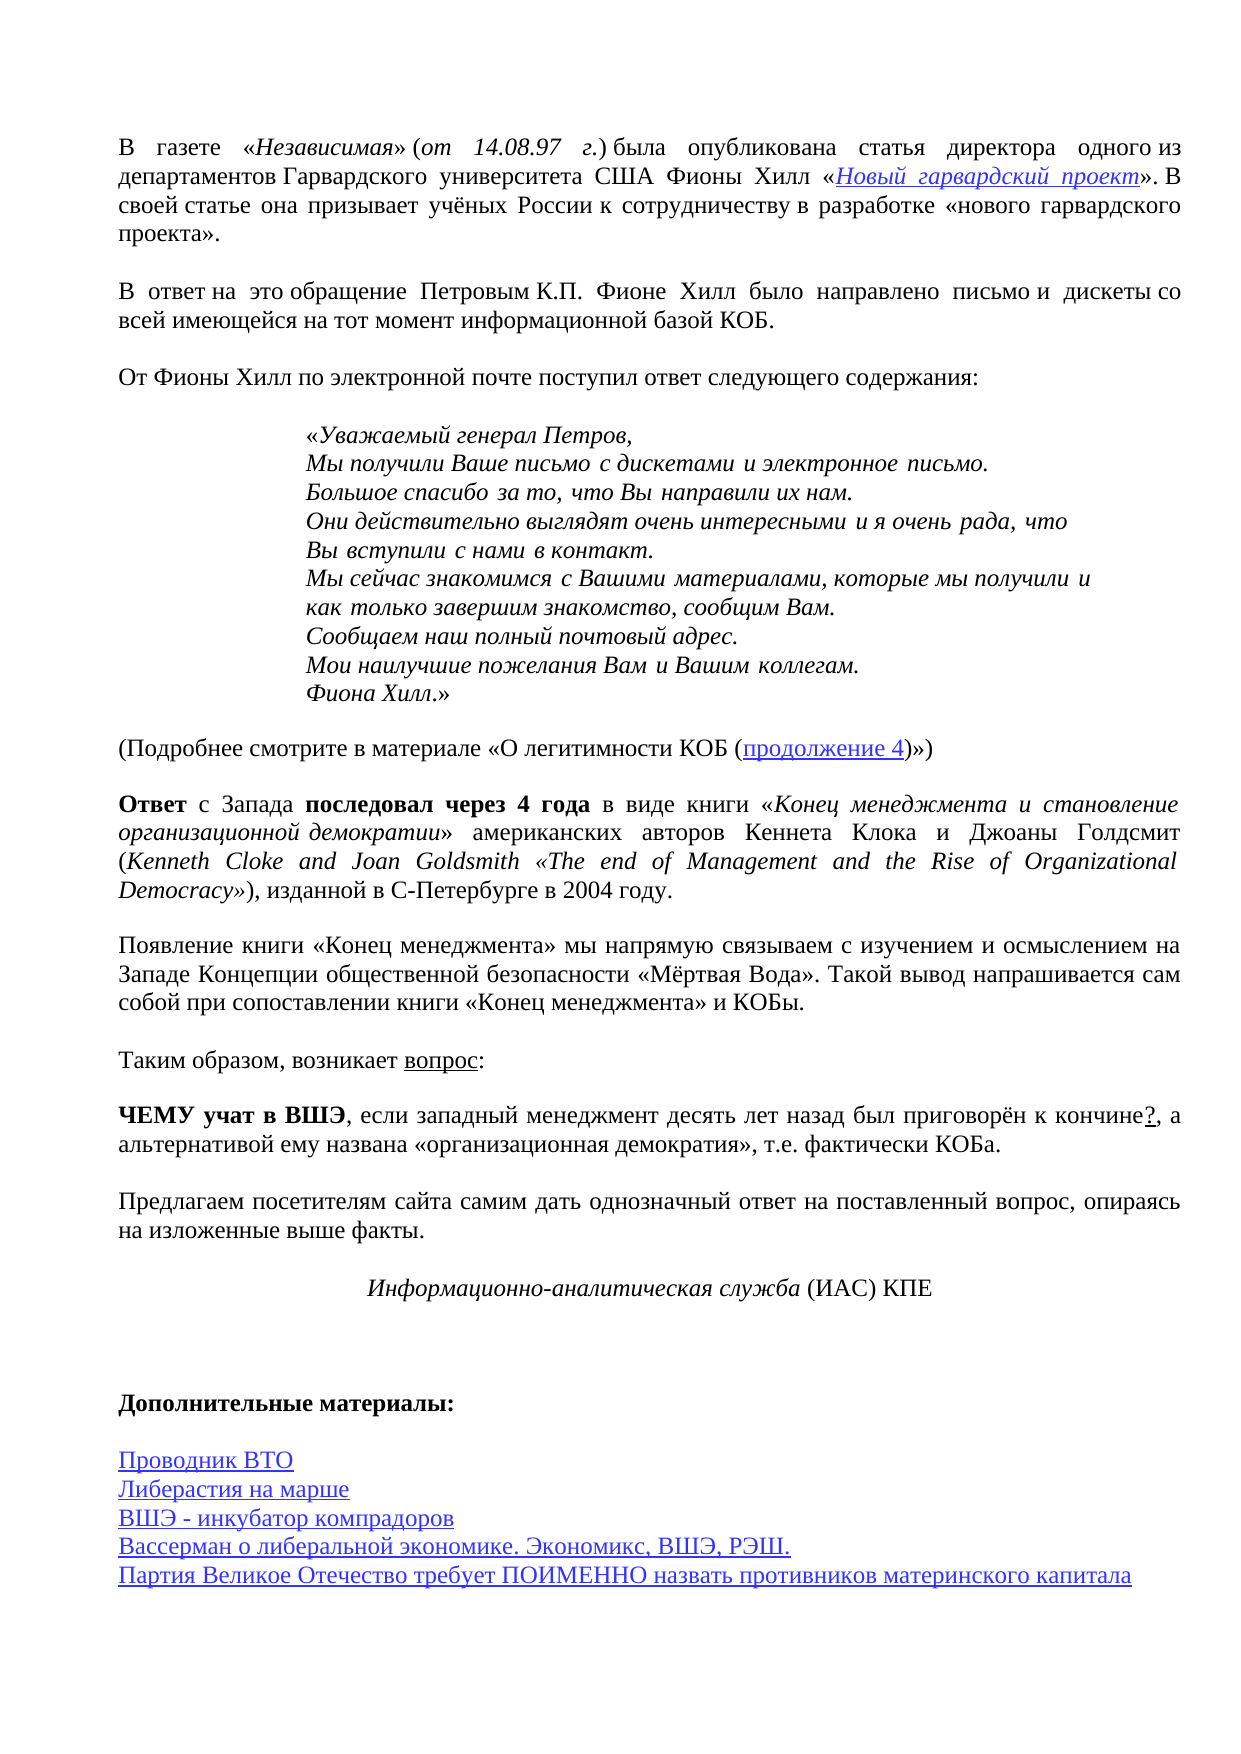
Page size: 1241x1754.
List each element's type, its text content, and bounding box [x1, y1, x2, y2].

text Предлагаем посетителям сайта самим дать однозначный ответ на поставленный вопрос, опираясь на изложенные выше факты. [118, 1186, 1181, 1244]
text Мы получили Ваше письмо с дискетами и электронное письмо. Большое спасибо за то, что Вы направили их нам. Они действительно выглядят очень интересными и я очень рада, что Вы вступили с нами в контакт. Мы сейчас знакомимся с Вашими материалами, которые мы получили и как только завершим знакомство, сообщим Вам. Сообщаем наш полный почтовый адрес. Мои наилучшие пожелания Вам и Вашим коллегам. Фиона Хилл.» [306, 448, 1181, 707]
text (Подробнее смотрите в материале «О легитимности КОБ (продолжение 4)») [118, 733, 1181, 762]
text Появление книги «Конец менеджмента» мы напрямую связываем с изучением и осмыслением на Западе Концепции общественной безопасности «Мёртвая Вода». Такой вывод напрашивается сам собой при сопоставлении книги «Конец менеджмента» и КОБы. [118, 930, 1181, 1016]
text От Фионы Хилл по электронной почте поступил ответ следующего содержания: [118, 362, 1181, 391]
text Дополнительные материалы: [118, 1388, 1181, 1416]
text Информационно-аналитическая служба (ИАС) КПЕ [118, 1273, 1181, 1301]
text Таким образом, возникает вопрос: [118, 1045, 1181, 1074]
text В ответ на это обращение Петровым К.П. Фионе Хилл было направлено письмо и дискеты со всей имеющейся на тот момент информационной базой КОБ. [118, 276, 1181, 333]
text Проводник ВТО [118, 1445, 1181, 1474]
text Партия Великое Отечество требует ПОИМЕННО назвать противников материнского капитала [118, 1560, 1181, 1589]
text «Уважаемый генерал Петров, [306, 420, 1181, 448]
text ВШЭ - инкубатор компрадоров [118, 1503, 1181, 1531]
text ЧЕМУ учат в ВШЭ, если западный менеджмент десять лет назад был приговорён к кончине?, а альтернативой ему названа «организационная демократия», т.е. фактически КОБа. [118, 1100, 1181, 1158]
text Ответ с Запада последовал через 4 года в виде книги «Конец менеджмента и становление организационной демократии» американских авторов Кеннета Клока и Джоаны Голдсмит (Kenneth Cloke and Joan Goldsmith «The end of Management and the Rise of Organizational Democracy»), изданной в С-Петербурге в 2004 году. [118, 789, 1181, 904]
text Вассерман о либеральной экономике. Экономикс, ВШЭ, РЭШ. [118, 1531, 1181, 1560]
text Либерастия на марше [118, 1474, 1181, 1503]
text В газете «Независимая» (от 14.08.97 г.) была опубликована статья директора одного из департаментов Гарвардского университета США Фионы Хилл «Новый гарвардский проект». В своей статье она призывает учёных России к сотрудничеству в разработке «нового гарвардского проекта». [118, 132, 1181, 247]
